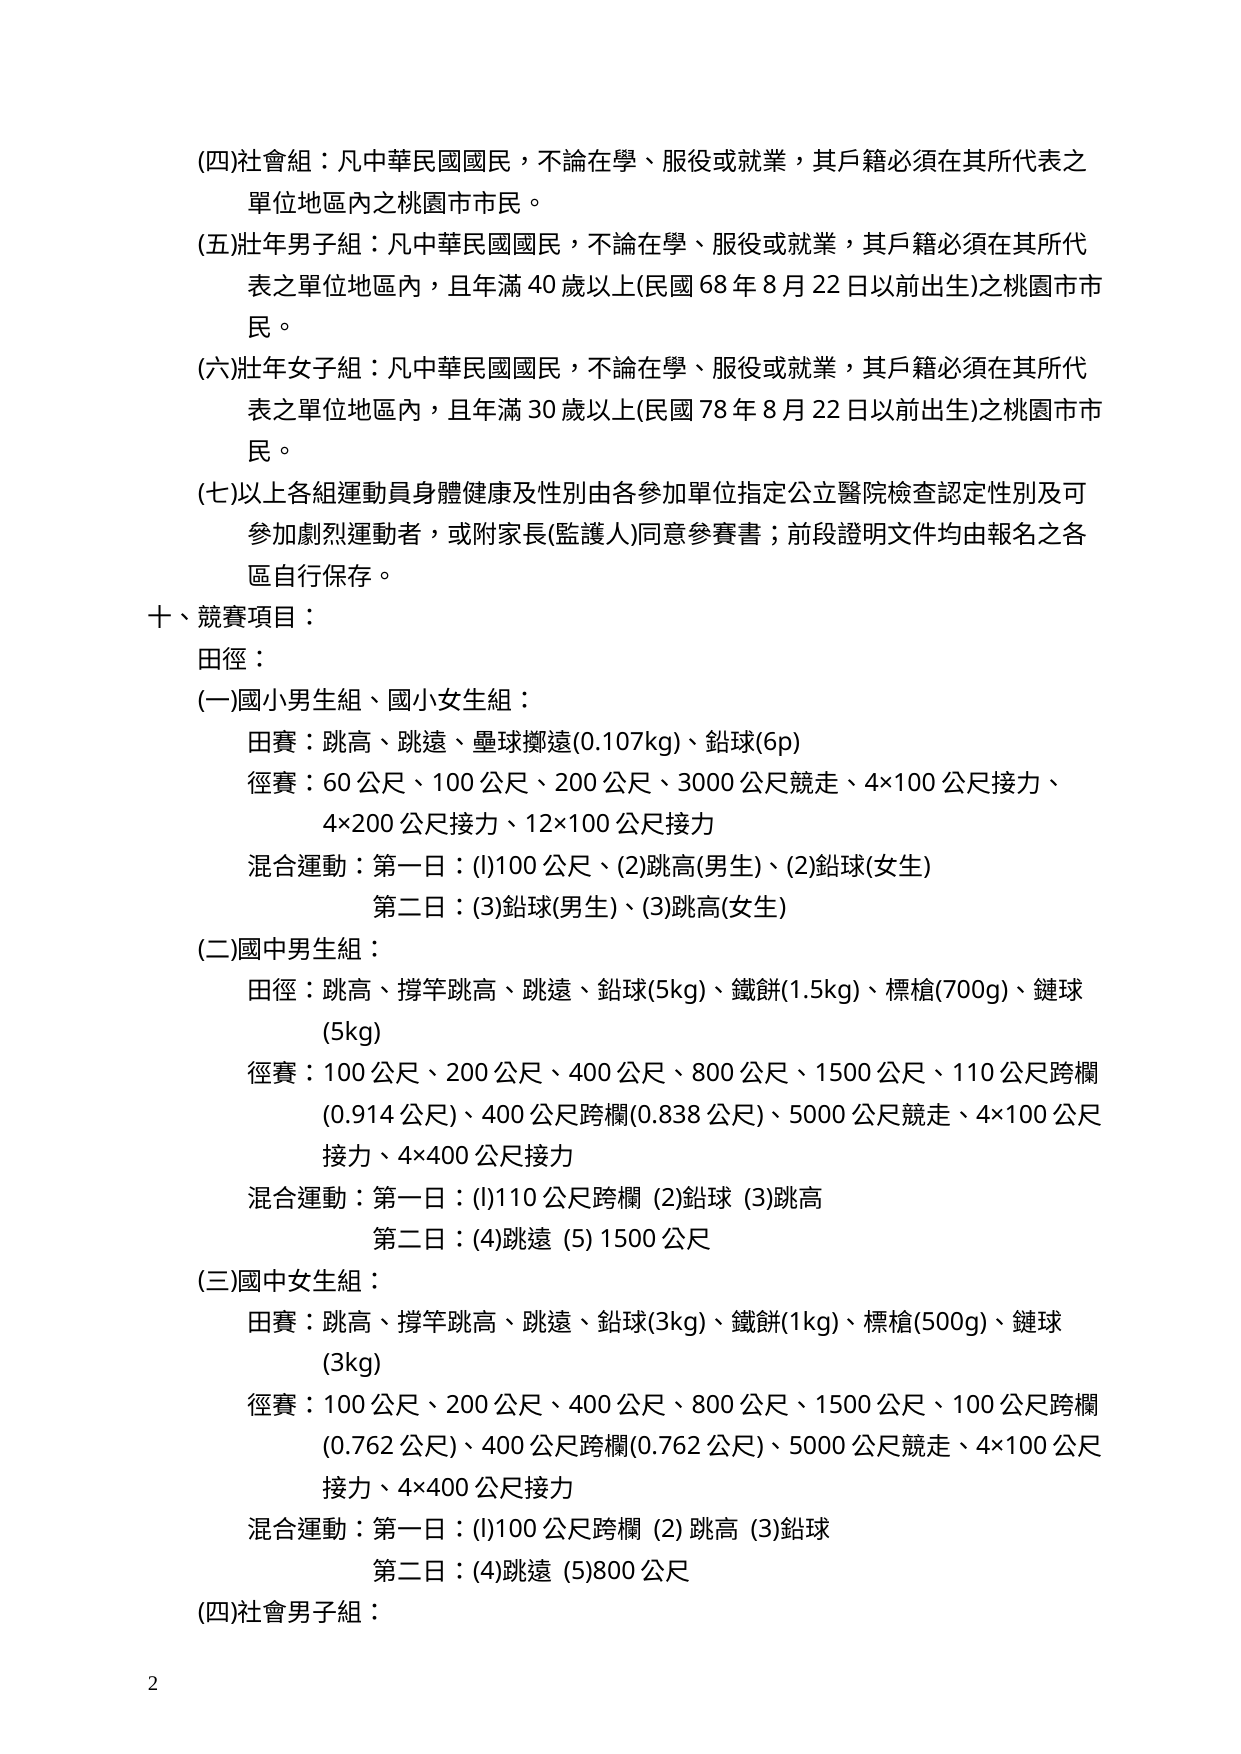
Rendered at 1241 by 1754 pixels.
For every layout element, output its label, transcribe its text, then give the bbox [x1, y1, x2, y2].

text 混合運動：第一日：(l)110公尺跨欄 (2)鉛球 (3)跳高 [248, 1167, 1107, 1209]
text (六)壯年女子組：凡中華民國國民，不論在學、服役或就業，其戶籍必須在其所代表之單位地區內，且年滿30歲以上(民國78年8月22日以前出生)之桃園市市民。 [198, 338, 1107, 462]
text (四)社會組：凡中華民國國民，不論在學、服役或就業，其戶籍必須在其所代表之單位地區內之桃園市市民。 [198, 131, 1107, 214]
text (二)國中男生組： [198, 918, 1107, 960]
text (五)壯年男子組：凡中華民國國民，不論在學、服役或就業，其戶籍必須在其所代表之單位地區內，且年滿40歲以上(民國68年8月22日以前出生)之桃園市市民。 [198, 214, 1107, 338]
text 徑賽：60公尺、100公尺、200公尺、3000公尺競走、4×100公尺接力、4×200公尺接力、12×100公尺接力 [248, 753, 1107, 836]
text 田賽：跳高、跳遠、壘球擲遠(0.107kg)、鉛球(6p) [248, 711, 1107, 753]
text 第二日：(4)跳遠 (5) 1500公尺 [373, 1209, 1107, 1250]
text 混合運動：第一日：(l)100公尺跨欄 (2) 跳高 (3)鉛球 [248, 1499, 1107, 1540]
text 第二日：(4)跳遠 (5)800公尺 [373, 1540, 1107, 1582]
text 徑賽：100公尺、200公尺、400公尺、800公尺、1500公尺、100公尺跨欄(0.762公尺)、400公尺跨欄(0.762公尺)、5000公尺競走、4×100公尺接力、4×400公尺接力 [248, 1374, 1107, 1499]
text 田徑： [198, 628, 1107, 670]
text 徑賽：100公尺、200公尺、400公尺、800公尺、1500公尺、110公尺跨欄(0.914公尺)、400公尺跨欄(0.838公尺)、5000公尺競走、4×100公尺接力、4×400公尺接力 [248, 1043, 1107, 1167]
text 十、競賽項目： [148, 587, 1107, 628]
text (四)社會男子組： [198, 1582, 1107, 1623]
text 田賽：跳高、撐竿跳高、跳遠、鉛球(3kg)、鐵餅(1kg)、標槍(500g)、鏈球(3kg) [248, 1292, 1107, 1374]
text 田徑：跳高、撐竿跳高、跳遠、鉛球(5kg)、鐵餅(1.5kg)、標槍(700g)、鏈球(5kg) [248, 960, 1107, 1043]
text (七)以上各組運動員身體健康及性別由各參加單位指定公立醫院檢查認定性別及可參加劇烈運動者，或附家長(監護人)同意參賽書；前段證明文件均由報名之各區自行保存。 [198, 462, 1107, 587]
text 混合運動：第一日：(l)100公尺、(2)跳高(男生)、(2)鉛球(女生) [248, 836, 1107, 877]
text (三)國中女生組： [198, 1250, 1107, 1292]
text (一)國小男生組、國小女生組： [198, 670, 1107, 711]
text 第二日：(3)鉛球(男生)、(3)跳高(女生) [373, 877, 1107, 918]
